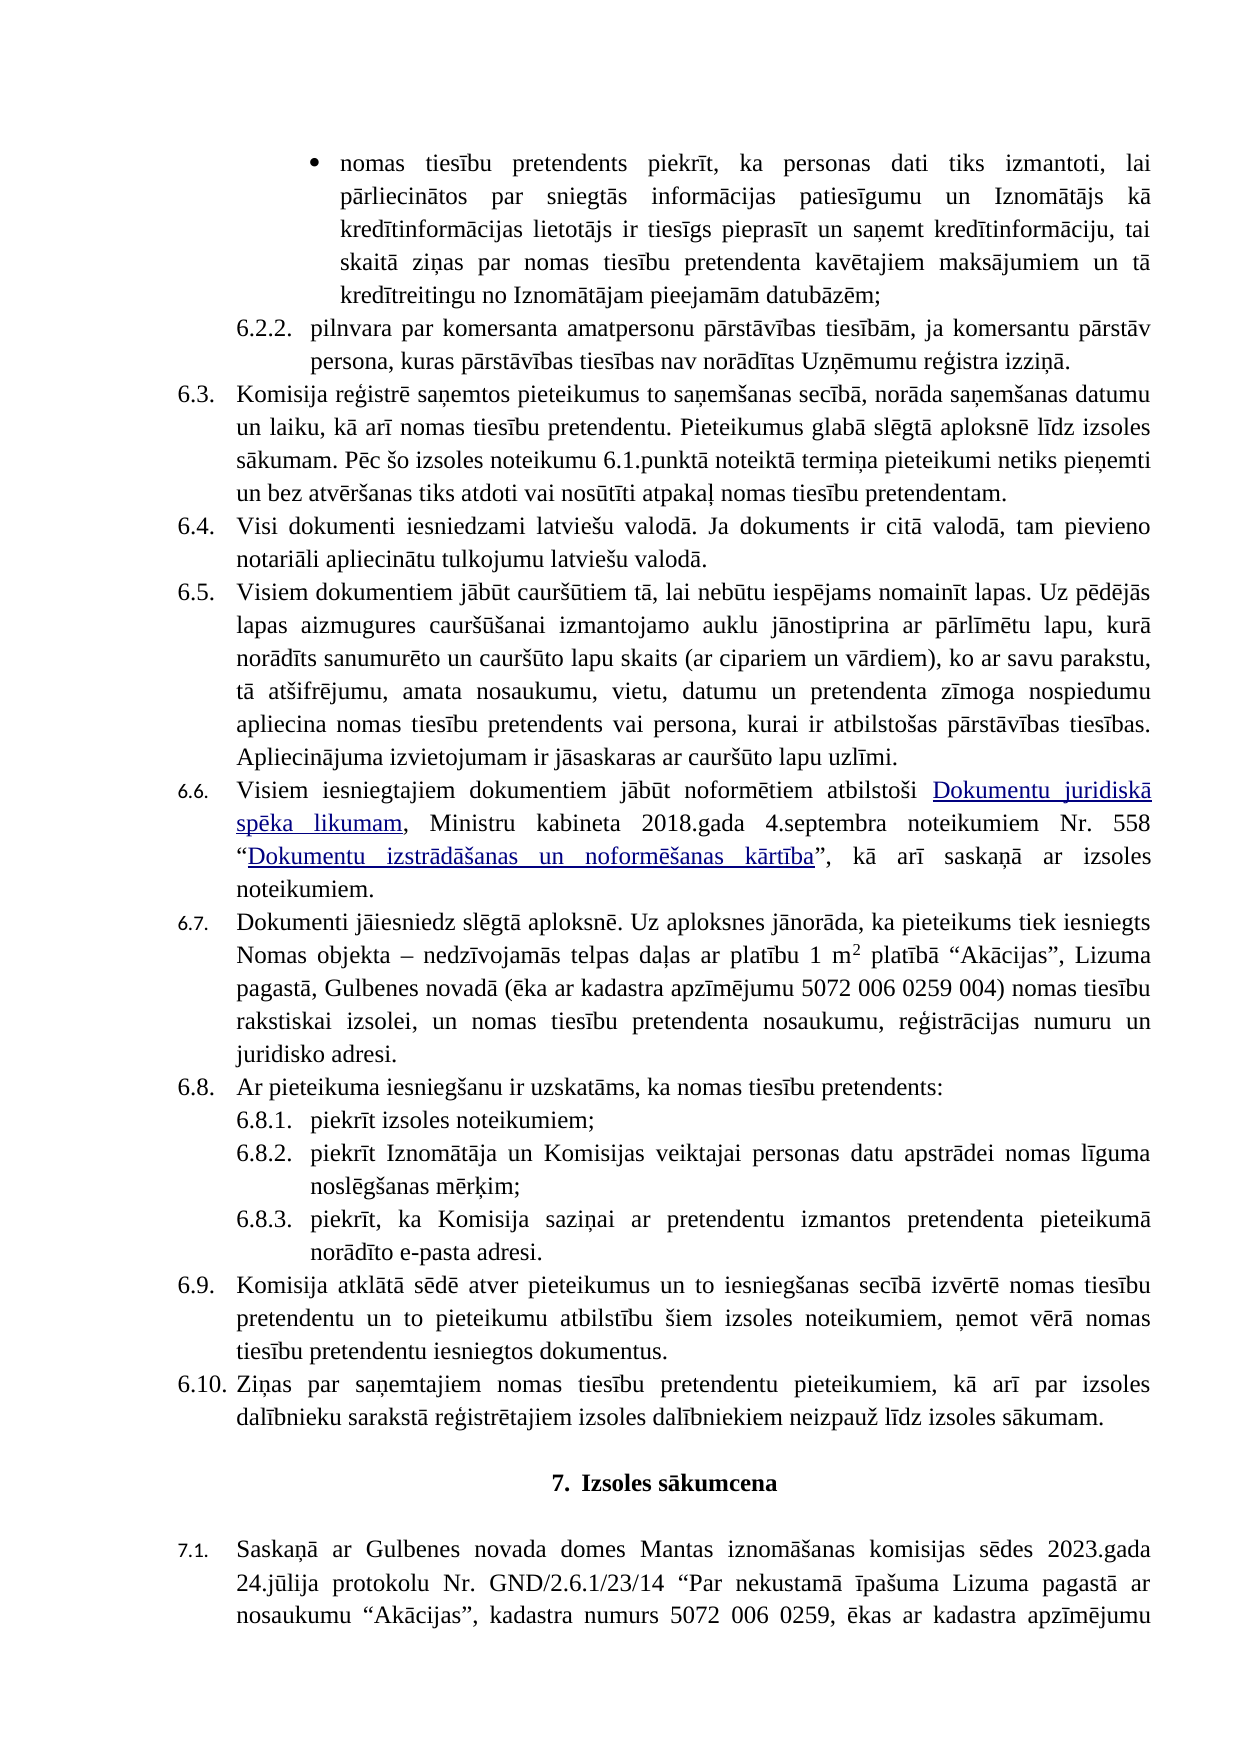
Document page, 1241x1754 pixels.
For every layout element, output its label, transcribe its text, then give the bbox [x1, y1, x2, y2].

list piekrīt, ka Komisija saziņai ar pretendentu izmantos pretendenta pieteikumā norādīto e-pasta adresi. [236, 1204, 1152, 1266]
list piekrīt izsoles noteikumiem; [236, 1105, 1152, 1134]
list Visi dokumenti iesniedzami latviešu valodā. Ja dokuments ir citā valodā, tam pievieno notariāli apliecinātu tulkojumu latviešu valodā. [177, 511, 1152, 573]
list Visiem dokumentiem jābūt cauršūtiem tā, lai nebūtu iespējams nomainīt lapas. Uz pēdējās lapas aizmugures cauršūšanai izmantojamo auklu jānostiprina ar pārlīmētu lapu, kurā norādīts sanumurēto un cauršūto lapu skaits (ar cipariem un vārdiem), ko ar savu parakstu, tā atšifrējumu, amata nosaukumu, vietu, datumu un pretendenta zīmoga nospiedumu apliecina nomas tiesību pretendents vai persona, kurai ir atbilstošas pārstāvības tiesības. Apliecinājuma izvietojumam ir jāsaskaras ar cauršūto lapu uzlīmi. [177, 577, 1152, 771]
list Ar pieteikuma iesniegšanu ir uzskatāms, ka nomas tiesību pretendents: [177, 1072, 1152, 1101]
list Ziņas par saņemtajiem nomas tiesību pretendentu pieteikumiem, kā arī par izsoles dalībnieku sarakstā reģistrētajiem izsoles dalībniekiem neizpauž līdz izsoles sākumam. [177, 1369, 1152, 1431]
list Izsoles sākumcena [177, 1468, 1152, 1497]
list Visiem iesniegtajiem dokumentiem jābūt noformētiem atbilstoši Dokumentu juridiskā spēka likumam, Ministru kabineta 2018.gada 4.septembra noteikumiem Nr. 558 “Dokumentu izstrādāšanas un noformēšanas kārtība”, kā arī saskaņā ar izsoles noteikumiem. [177, 775, 1152, 903]
list piekrīt Iznomātāja un Komisijas veiktajai personas datu apstrādei nomas līguma noslēgšanas mērķim; [236, 1138, 1152, 1200]
list Saskaņā ar Gulbenes novada domes Mantas iznomāšanas komisijas sēdes 2023.gada 24.jūlija protokolu Nr. GND/2.6.1/23/14 “Par nekustamā īpašuma Lizuma pagastā ar nosaukumu “Akācijas”, kadastra numurs 5072 006 0259, ēkas ar kadastra apzīmējumu [177, 1534, 1152, 1629]
list nomas tiesību pretendents piekrīt, ka personas dati tiks izmantoti, lai pārliecinātos par sniegtās informācijas patiesīgumu un Iznomātājs kā kredītinformācijas lietotājs ir tiesīgs pieprasīt un saņemt kredītinformāciju, tai skaitā ziņas par nomas tiesību pretendenta kavētajiem maksājumiem un tā kredītreitingu no Iznomātājam pieejamām datubāzēm; [310, 148, 1152, 308]
list Komisija atklātā sēdē atver pieteikumus un to iesniegšanas secībā izvērtē nomas tiesību pretendentu un to pieteikumu atbilstību šiem izsoles noteikumiem, ņemot vērā nomas tiesību pretendentu iesniegtos dokumentus. [177, 1270, 1152, 1365]
list Dokumenti jāiesniedz slēgtā aploksnē. Uz aploksnes jānorāda, ka pieteikums tiek iesniegts Nomas objekta – nedzīvojamās telpas daļas ar platību 1 m2 platībā “Akācijas”, Lizuma pagastā, Gulbenes novadā (ēka ar kadastra apzīmējumu 5072 006 0259 004) nomas tiesību rakstiskai izsolei, un nomas tiesību pretendenta nosaukumu, reģistrācijas numuru un juridisko adresi. [177, 907, 1152, 1068]
list pilnvara par komersanta amatpersonu pārstāvības tiesībām, ja komersantu pārstāv persona, kuras pārstāvības tiesības nav norādītas Uzņēmumu reģistra izziņā. [236, 313, 1152, 374]
list Komisija reģistrē saņemtos pieteikumus to saņemšanas secībā, norāda saņemšanas datumu un laiku, kā arī nomas tiesību pretendentu. Pieteikumus glabā slēgtā aploksnē līdz izsoles sākumam. Pēc šo izsoles noteikumu 6.1.punktā noteiktā termiņa pieteikumi netiks pieņemti un bez atvēršanas tiks atdoti vai nosūtīti atpakaļ nomas tiesību pretendentam. [177, 379, 1152, 507]
